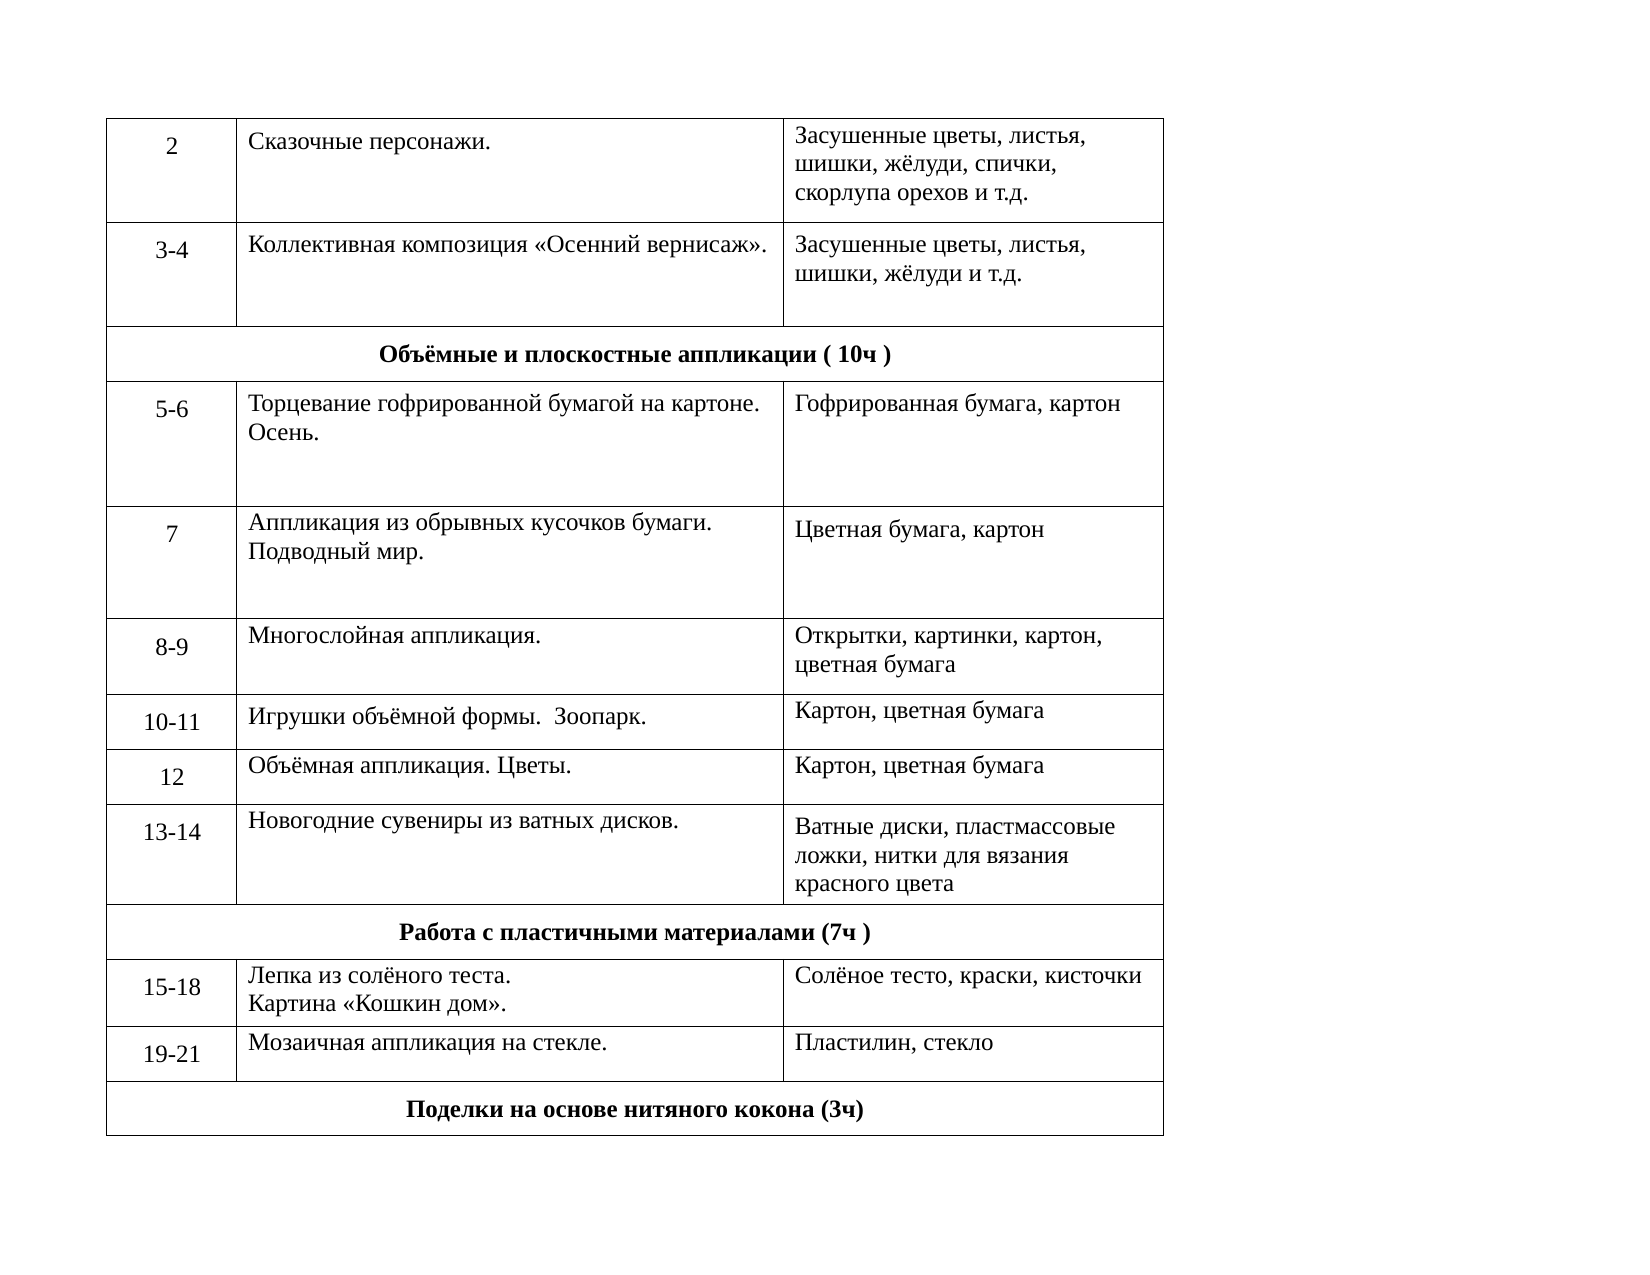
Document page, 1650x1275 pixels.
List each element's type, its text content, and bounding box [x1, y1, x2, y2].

table_cell Цветная бумага, картон [784, 507, 1163, 618]
table_cell 7 [107, 507, 236, 618]
table_cell Засушенные цветы, листья, шишки, жёлуди и т.д. [784, 223, 1163, 326]
table_cell Игрушки объёмной формы. Зоопарк. [237, 695, 783, 749]
table_cell Многослойная аппликация. [237, 619, 783, 694]
table_cell Сказочные персонажи. [237, 119, 783, 222]
table_cell Ватные диски, пластмассовые ложки, нитки для вязания красного цвета [784, 805, 1163, 904]
table_cell Коллективная композиция «Осенний вернисаж». [237, 223, 783, 326]
table_cell 12 [107, 750, 236, 803]
table_cell Объёмные и плоскостные аппликации ( 10ч ) [107, 327, 1163, 381]
table_cell 2 [107, 119, 236, 222]
table_cell Пластилин, стекло [784, 1027, 1163, 1081]
table_cell 8-9 [107, 619, 236, 694]
table_cell Поделки на основе нитяного кокона (3ч) [107, 1082, 1163, 1135]
table_cell Торцевание гофрированной бумагой на картоне. Осень. [237, 382, 783, 506]
table_cell 13-14 [107, 805, 236, 904]
table_cell Гофрированная бумага, картон [784, 382, 1163, 506]
table_cell Картон, цветная бумага [784, 750, 1163, 803]
table_cell Засушенные цветы, листья, шишки, жёлуди, спички, скорлупа орехов и т.д. [784, 119, 1163, 222]
table_cell Работа с пластичными материалами (7ч ) [107, 905, 1163, 959]
table_cell Объёмная аппликация. Цветы. [237, 750, 783, 803]
table_cell Мозаичная аппликация на стекле. [237, 1027, 783, 1081]
table_cell Новогодние сувениры из ватных дисков. [237, 805, 783, 904]
table_cell 5-6 [107, 382, 236, 506]
table_cell 15-18 [107, 960, 236, 1026]
table_cell Аппликация из обрывных кусочков бумаги. Подводный мир. [237, 507, 783, 618]
table_cell 10-11 [107, 695, 236, 749]
table_cell 19-21 [107, 1027, 236, 1081]
table_cell Солёное тесто, краски, кисточки [784, 960, 1163, 1026]
table_cell Лепка из солёного теста. Картина «Кошкин дом». [237, 960, 783, 1026]
table_cell Картон, цветная бумага [784, 695, 1163, 749]
table_cell Открытки, картинки, картон, цветная бумага [784, 619, 1163, 694]
table_cell 3-4 [107, 223, 236, 326]
